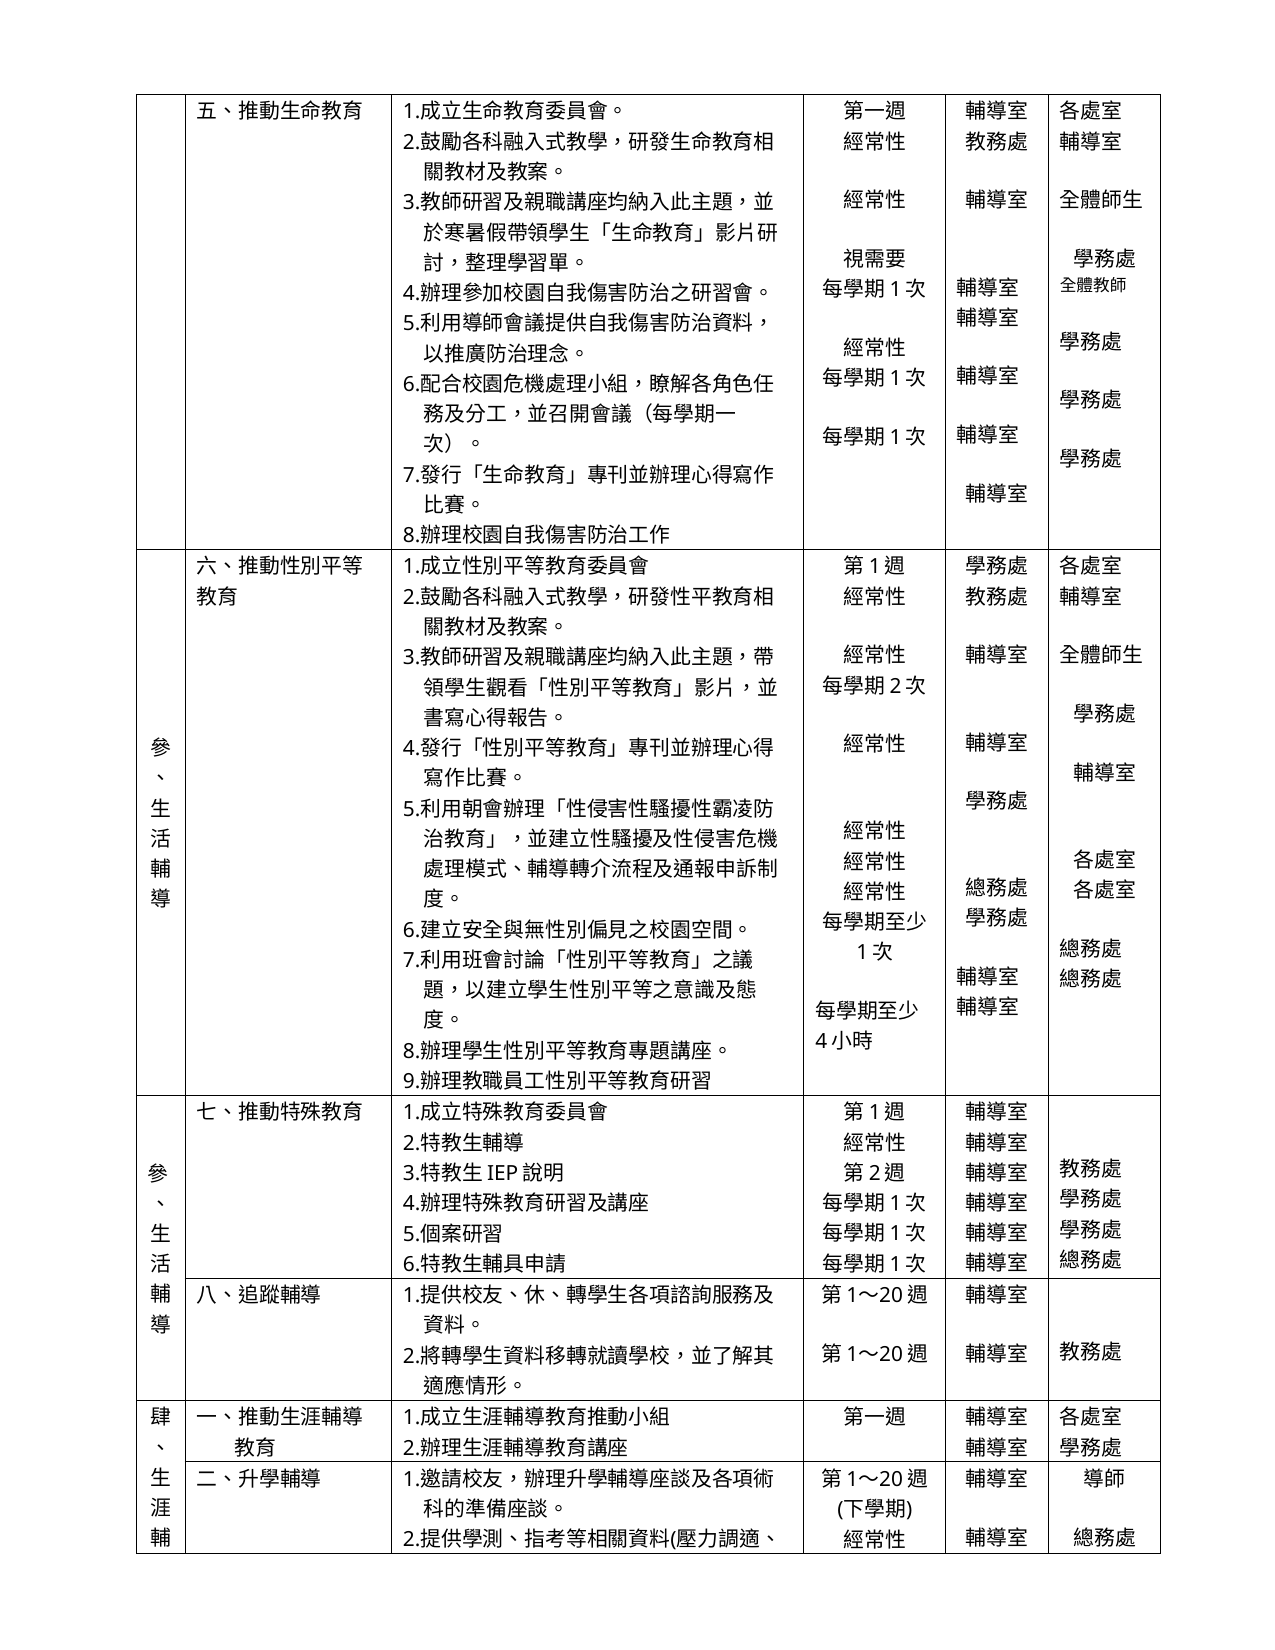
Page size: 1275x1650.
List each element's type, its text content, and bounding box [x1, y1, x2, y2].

table_cell 參 、 生 活 輔 導 [137, 1096, 185, 1399]
table_cell 1.成立生涯輔導教育推動小組 2.辦理生涯輔導教育講座 [392, 1401, 803, 1461]
table_cell 1.成立性別平等教育委員會 2.鼓勵各科融入式教學，研發性平教育相關教材及教案。 3.教師研習及親職講座均納入此主題，帶領學生觀看「性別平等教育」影片，並書寫心得報告。 4.發行「性別平等教育」專刊並辦理心得寫作比賽。 5.利用朝會辦理「性侵害性騷擾性霸凌防治教育」，並建立性騷擾及性侵害危機處理模式、輔導轉介流程及通報申訴制度。 6.建立安全與無性別偏見之校園空間。 7.利用班會討論「性別平等教育」之議題，以建立學生性別平等之意識及態度。 8.辦理學生性別平等教育專題講座。 9.辦理教職員工性別平等教育研習 [392, 550, 803, 1094]
table_cell 輔導室 輔導室 輔導室 輔導室 輔導室 輔導室 [946, 1096, 1048, 1277]
table_cell 八、追蹤輔導 [186, 1279, 391, 1399]
table_cell 一、推動生涯輔導教育 [186, 1401, 391, 1461]
table_cell 肆 、 生 涯 輔 導 [137, 1401, 185, 1553]
table_cell 教務處 學務處 學務處 總務處 [1049, 1096, 1160, 1277]
table_cell 第1週 經常性 第2週 每學期1次 每學期1次 每學期1次 [804, 1096, 945, 1277]
table_cell 第一週 [804, 1401, 945, 1461]
table_cell 第1～20週 (下學期) 經常性 [804, 1462, 945, 1553]
table_cell 各處室 學務處 [1049, 1401, 1160, 1461]
table_cell 輔導室 輔導室 [946, 1462, 1048, 1553]
table_cell 五、推動生命教育 [186, 95, 391, 549]
table_cell 第1週 經常性 經常性 每學期2次 經常性 經常性 經常性 經常性 每學期至少1次 每學期至少4小時 [804, 550, 945, 1094]
table_cell 輔導室 輔導室 [946, 1279, 1048, 1399]
table_cell 教務處 [1049, 1279, 1160, 1399]
table_cell 二、升學輔導 [186, 1462, 391, 1553]
table_cell 參 、 生 活 輔 導 [137, 550, 185, 1094]
table_cell 各處室 輔導室 全體師生 學務處 全體教師 學務處 學務處 學務處 [1049, 95, 1160, 549]
table_cell 1.邀請校友，辦理升學輔導座談及各項術科的準備座談。 2.提供學測、指考等相關資料(壓力調適、 [392, 1462, 803, 1553]
table_cell 第1～20週 第1～20週 [804, 1279, 945, 1399]
table_cell 第一週 經常性 經常性 視需要 每學期1次 經常性 每學期1次 每學期1次 [804, 95, 945, 549]
table_cell 學務處 教務處 輔導室 輔導室 學務處 總務處 學務處 輔導室 輔導室 [946, 550, 1048, 1094]
table_cell 1.提供校友、休、轉學生各項諮詢服務及資料。 2.將轉學生資料移轉就讀學校，並了解其適應情形。 [392, 1279, 803, 1399]
table_cell 七、推動特殊教育 [186, 1096, 391, 1277]
table_cell 各處室 輔導室 全體師生 學務處 輔導室 各處室 各處室 總務處 總務處 [1049, 550, 1160, 1094]
table_cell 1.成立生命教育委員會。 2.鼓勵各科融入式教學，研發生命教育相關教材及教案。 3.教師研習及親職講座均納入此主題，並於寒暑假帶領學生「生命教育」影片研討，整理學習單。 4.辦理參加校園自我傷害防治之研習會。 5.利用導師會議提供自我傷害防治資料，以推廣防治理念。 6.配合校園危機處理小組，瞭解各角色任務及分工，並召開會議（每學期一次）。 7.發行「生命教育」專刊並辦理心得寫作比賽。 8.辦理校園自我傷害防治工作 [392, 95, 803, 549]
table_cell 輔導室 輔導室 [946, 1401, 1048, 1461]
table_cell 導師 總務處 [1049, 1462, 1160, 1553]
table_cell 1.成立特殊教育委員會 2.特教生輔導 3.特教生IEP說明 4.辦理特殊教育研習及講座 5.個案研習 6.特教生輔具申請 [392, 1096, 803, 1277]
table_cell 輔導室 教務處 輔導室 輔導室 輔導室 輔導室 輔導室 輔導室 [946, 95, 1048, 549]
table_cell 六、推動性別平等 教育 [186, 550, 391, 1094]
